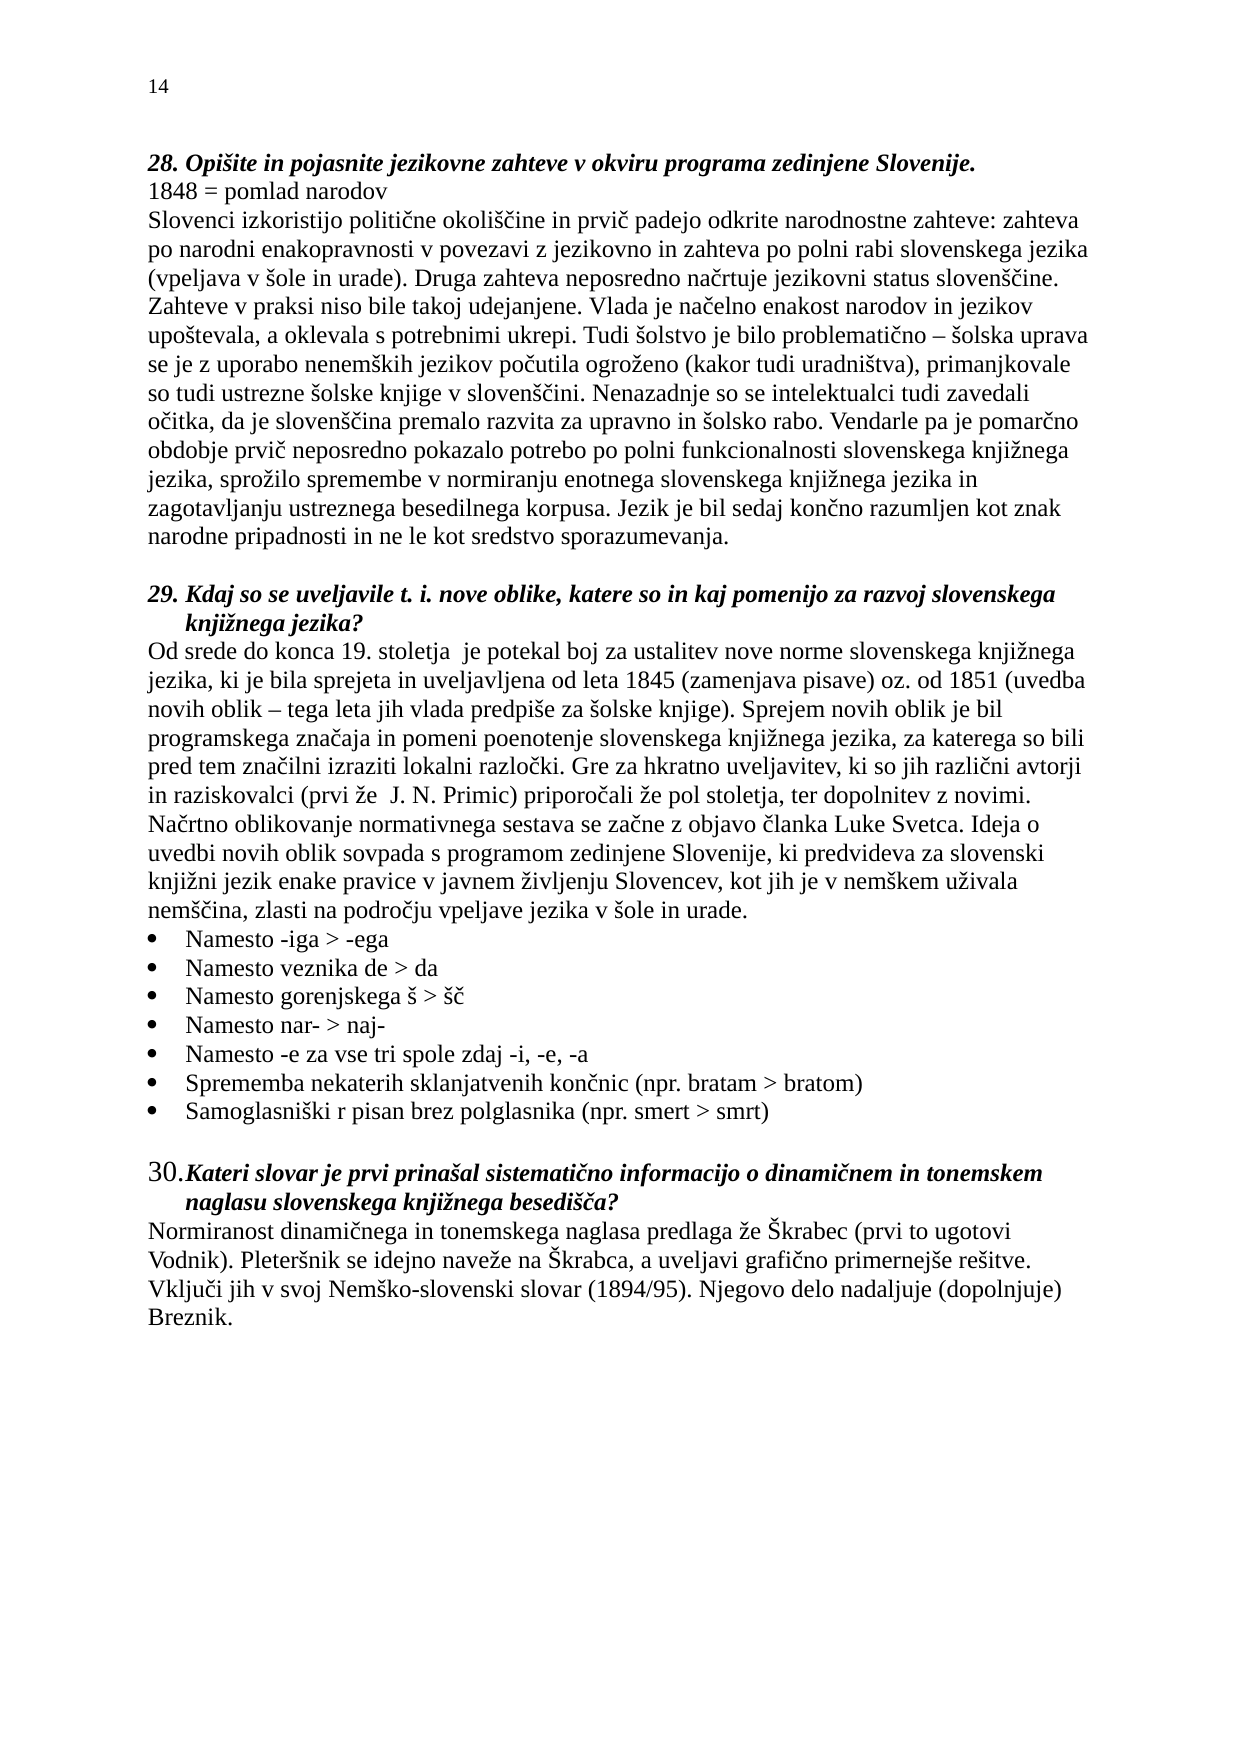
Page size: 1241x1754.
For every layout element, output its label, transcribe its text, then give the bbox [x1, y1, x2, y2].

list Namesto veznika de > da [148, 953, 1092, 981]
text Od srede do konca 19. stoletja je potekal boj za ustalitev nove norme slovenskega knjižnega jezika, ki je bila sprejeta in uveljavljena od leta 1845 (zamenjava pisave) oz. od 1851 (uvedba novih oblik – tega leta jih vlada predpiše za šolske knjige). Sprejem novih oblik je bil programskega značaja in pomeni poenotenje slovenskega knjižnega jezika, za katerega so bili pred tem značilni izraziti lokalni razločki. Gre za hkratno uveljavitev, ki so jih različni avtorji in raziskovalci (prvi že J. N. Primic) priporočali že pol stoletja, ter dopolnitev z novimi. Načrtno oblikovanje normativnega sestava se začne z objavo članka Luke Svetca. Ideja o uvedbi novih oblik sovpada s programom zedinjene Slovenije, ki predvideva za slovenski knjižni jezik enake pravice v javnem življenju Slovencev, kot jih je v nemškem uživala nemščina, zlasti na področju vpeljave jezika v šole in urade. [148, 636, 1092, 924]
text 1848 = pomlad narodov [148, 176, 1092, 205]
list Samoglasniški r pisan brez polglasnika (npr. smert > smrt) [148, 1096, 1092, 1125]
text Slovenci izkoristijo politične okoliščine in prvič padejo odkrite narodnostne zahteve: zahteva po narodni enakopravnosti v povezavi z jezikovno in zahteva po polni rabi slovenskega jezika (vpeljava v šole in urade). Druga zahteva neposredno načrtuje jezikovni status slovenščine. Zahteve v praksi niso bile takoj udejanjene. Vlada je načelno enakost narodov in jezikov upoštevala, a oklevala s potrebnimi ukrepi. Tudi šolstvo je bilo problematično – šolska uprava se je z uporabo nenemških jezikov počutila ogroženo (kakor tudi uradništva), primanjkovale so tudi ustrezne šolske knjige v slovenščini. Nenazadnje so se intelektualci tudi zavedali očitka, da je slovenščina premalo razvita za upravno in šolsko rabo. Vendarle pa je pomarčno obdobje prvič neposredno pokazalo potrebo po polni funkcionalnosti slovenskega knjižnega jezika, sprožilo spremembe v normiranju enotnega slovenskega knjižnega jezika in zagotavljanju ustreznega besedilnega korpusa. Jezik je bil sedaj končno razumljen kot znak narodne pripadnosti in ne le kot sredstvo sporazumevanja. [148, 205, 1092, 550]
list Opišite in pojasnite jezikovne zahteve v okviru programa zedinjene Slovenije. [148, 148, 1092, 176]
list Sprememba nekaterih sklanjatvenih končnic (npr. bratam > bratom) [148, 1068, 1092, 1096]
list Namesto -e za vse tri spole zdaj -i, -e, -a [148, 1039, 1092, 1068]
list Namesto -iga > -ega [148, 924, 1092, 953]
list Kateri slovar je prvi prinašal sistematično informacijo o dinamičnem in tonemskem naglasu slovenskega knjižnega besedišča? [148, 1154, 1092, 1216]
list Namesto nar- > naj- [148, 1010, 1092, 1039]
list Kdaj so se uveljavile t. i. nove oblike, katere so in kaj pomenijo za razvoj slovenskega knjižnega jezika? [148, 579, 1092, 636]
list Namesto gorenjskega š > šč [148, 981, 1092, 1010]
text Normiranost dinamičnega in tonemskega naglasa predlaga že Škrabec (prvi to ugotovi Vodnik). Pleteršnik se idejno naveže na Škrabca, a uveljavi grafično primernejše rešitve. Vključi jih v svoj Nemško-slovenski slovar (1894/95). Njegovo delo nadaljuje (dopolnjuje) Breznik. [148, 1216, 1092, 1331]
